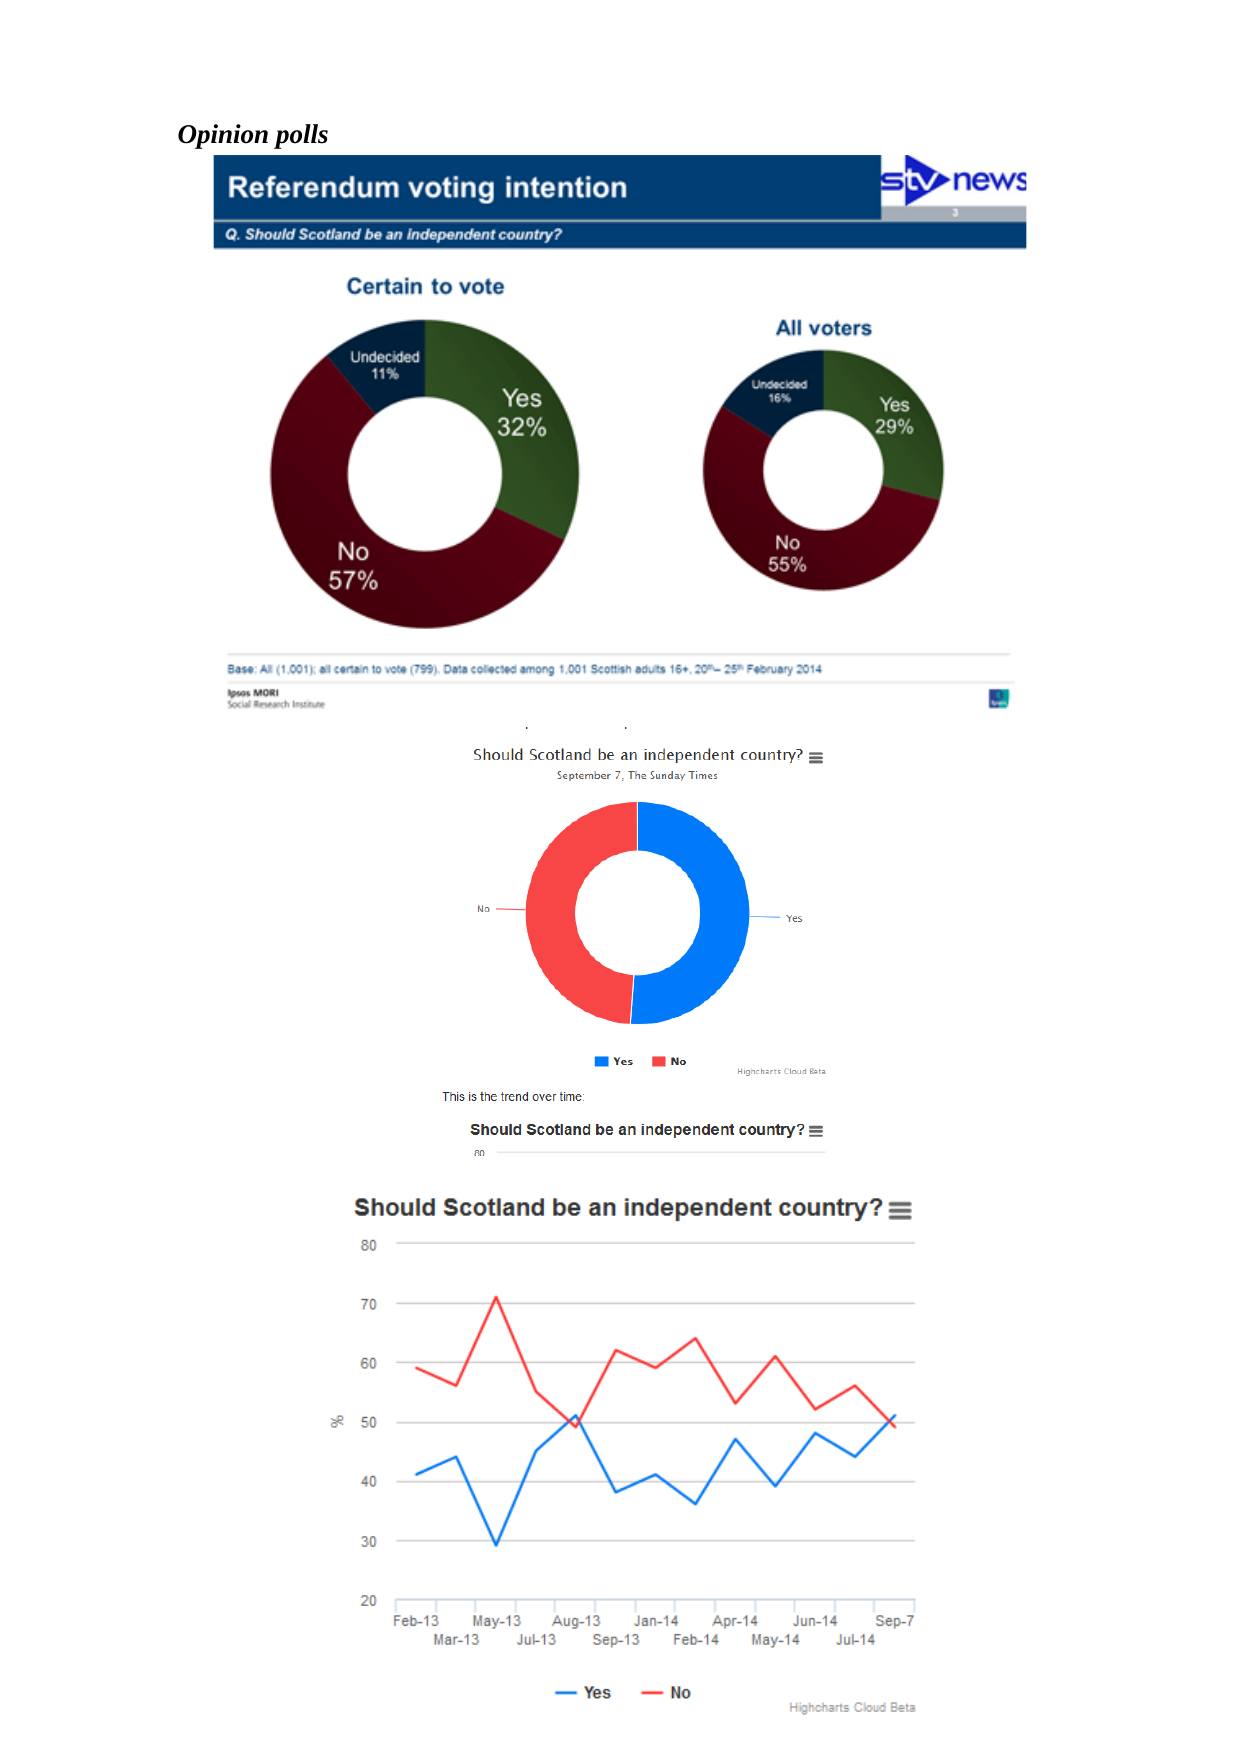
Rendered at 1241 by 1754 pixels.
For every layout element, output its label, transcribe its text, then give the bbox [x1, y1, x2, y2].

text Opinion polls [177, 118, 1122, 149]
